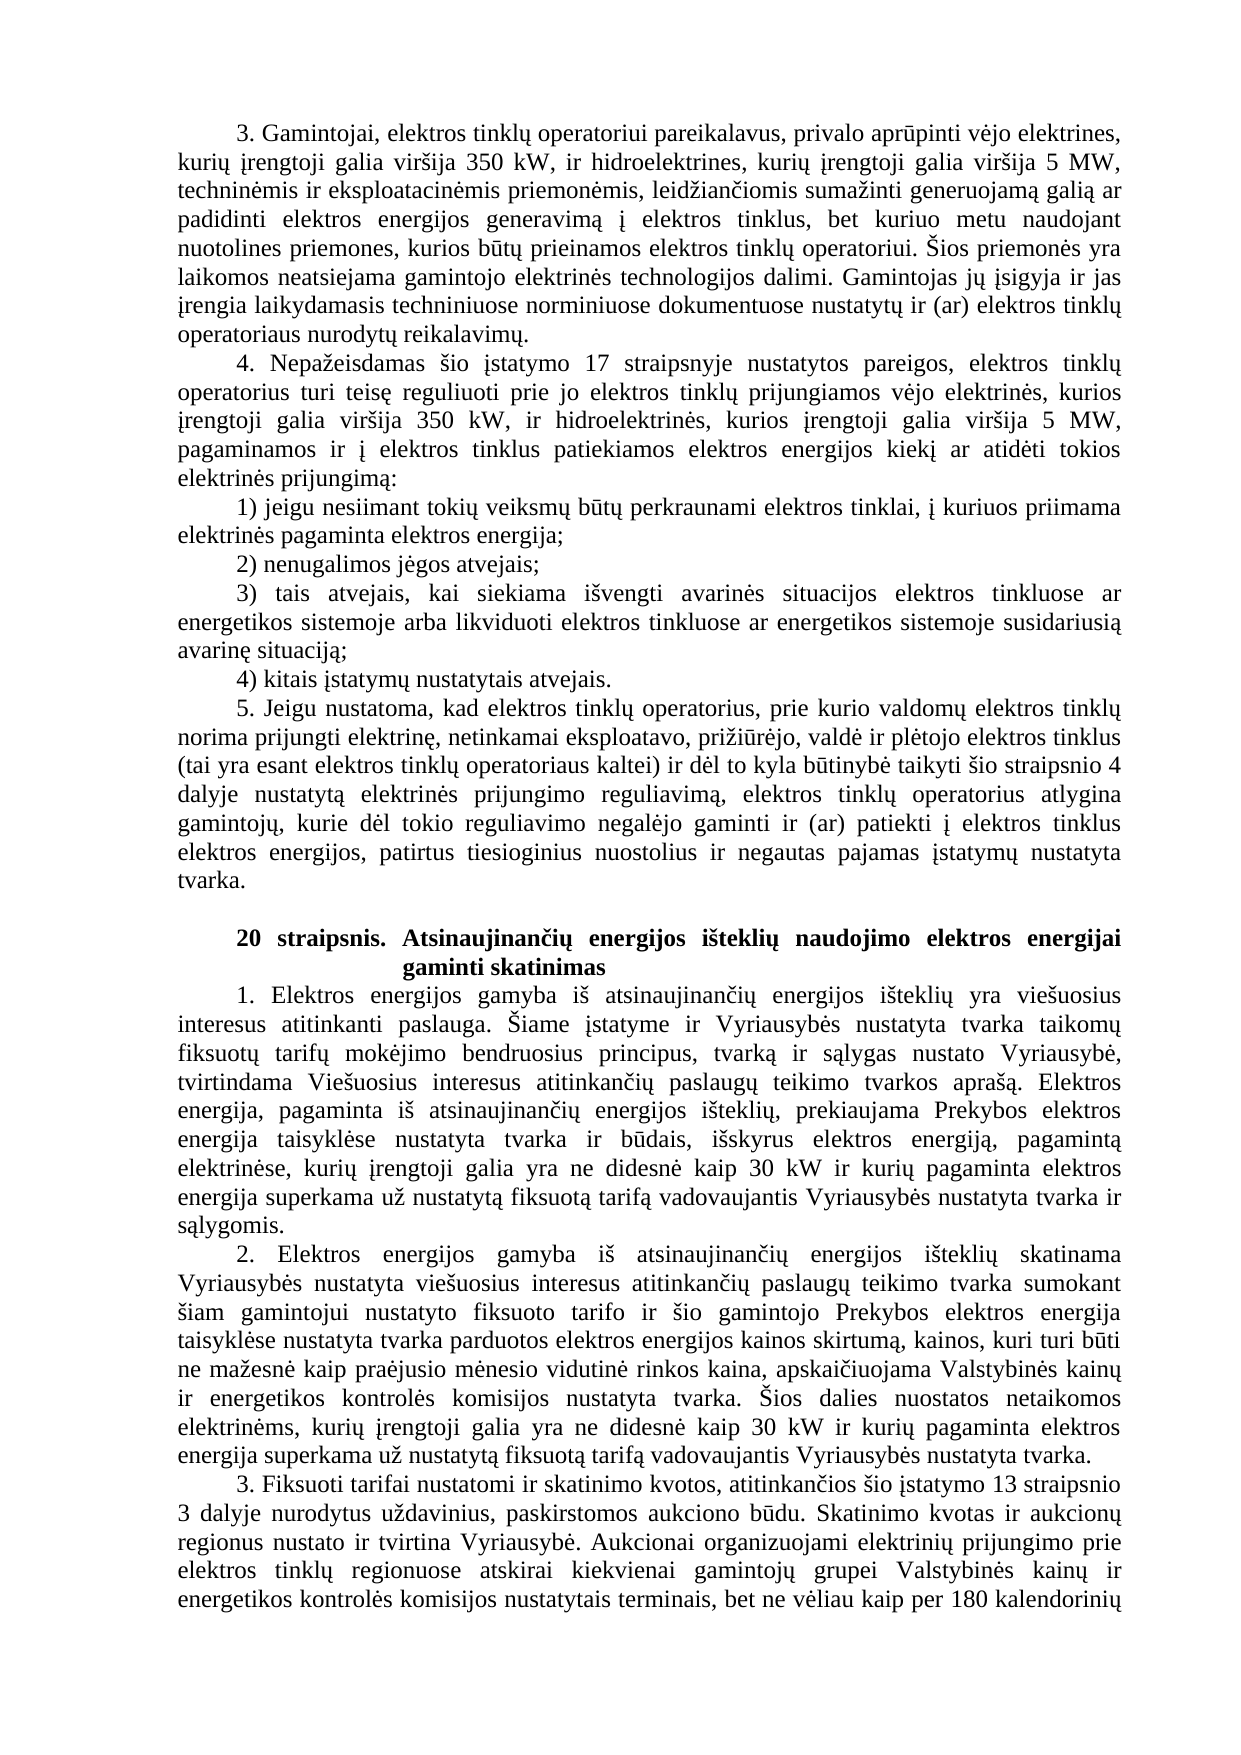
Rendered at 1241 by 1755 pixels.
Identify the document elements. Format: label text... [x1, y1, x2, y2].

text 3. Fiksuoti tarifai nustatomi ir skatinimo kvotos, atitinkančios šio įstatymo 13 straipsnio 3 dalyje nurodytus uždavinius, paskirstomos aukciono būdu. Skatinimo kvotas ir aukcionų regionus nustato ir tvirtina Vyriausybė. Aukcionai organizuojami elektrinių prijungimo prie elektros tinklų regionuose atskirai kiekvienai gamintojų grupei Valstybinės kainų ir energetikos kontrolės komisijos nustatytais terminais, bet ne vėliau kaip per 180 kalendorinių [177, 1469, 1122, 1613]
text 5. Jeigu nustatoma, kad elektros tinklų operatorius, prie kurio valdomų elektros tinklų norima prijungti elektrinę, netinkamai eksploatavo, prižiūrėjo, valdė ir plėtojo elektros tinklus (tai yra esant elektros tinklų operatoriaus kaltei) ir dėl to kyla būtinybė taikyti šio straipsnio 4 dalyje nustatytą elektrinės prijungimo reguliavimą, elektros tinklų operatorius atlygina gamintojų, kurie dėl tokio reguliavimo negalėjo gaminti ir (ar) patiekti į elektros tinklus elektros energijos, patirtus tiesioginius nuostolius ir negautas pajamas įstatymų nustatyta tvarka. [177, 693, 1122, 894]
text 2) nenugalimos jėgos atvejais; [177, 549, 1122, 578]
text 4) kitais įstatymų nustatytais atvejais. [177, 664, 1122, 693]
text 4. Nepažeisdamas šio įstatymo 17 straipsnyje nustatytos pareigos, elektros tinklų operatorius turi teisę reguliuoti prie jo elektros tinklų prijungiamos vėjo elektrinės, kurios įrengtoji galia viršija 350 kW, ir hidroelektrinės, kurios įrengtoji galia viršija 5 MW, pagaminamos ir į elektros tinklus patiekiamos elektros energijos kiekį ar atidėti tokios elektrinės prijungimą: [177, 348, 1122, 492]
text 1) jeigu nesiimant tokių veiksmų būtų perkraunami elektros tinklai, į kuriuos priimama elektrinės pagaminta elektros energija; [177, 492, 1122, 549]
text 3) tais atvejais, kai siekiama išvengti avarinės situacijos elektros tinkluose ar energetikos sistemoje arba likviduoti elektros tinkluose ar energetikos sistemoje susidariusią avarinę situaciją; [177, 578, 1122, 664]
text 1. Elektros energijos gamyba iš atsinaujinančių energijos išteklių yra viešuosius interesus atitinkanti paslauga. Šiame įstatyme ir Vyriausybės nustatyta tvarka taikomų fiksuotų tarifų mokėjimo bendruosius principus, tvarką ir sąlygas nustato Vyriausybė, tvirtindama Viešuosius interesus atitinkančių paslaugų teikimo tvarkos aprašą. Elektros energija, pagaminta iš atsinaujinančių energijos išteklių, prekiaujama Prekybos elektros energija taisyklėse nustatyta tvarka ir būdais, išskyrus elektros energiją, pagamintą elektrinėse, kurių įrengtoji galia yra ne didesnė kaip 30 kW ir kurių pagaminta elektros energija superkama už nustatytą fiksuotą tarifą vadovaujantis Vyriausybės nustatyta tvarka ir sąlygomis. [177, 981, 1122, 1239]
text 20 straipsnis. Atsinaujinančių energijos išteklių naudojimo elektros energijai gaminti skatinimas [236, 923, 1122, 981]
text 3. Gamintojai, elektros tinklų operatoriui pareikalavus, privalo aprūpinti vėjo elektrines, kurių įrengtoji galia viršija 350 kW, ir hidroelektrines, kurių įrengtoji galia viršija 5 MW, techninėmis ir eksploatacinėmis priemonėmis, leidžiančiomis sumažinti generuojamą galią ar padidinti elektros energijos generavimą į elektros tinklus, bet kuriuo metu naudojant nuotolines priemones, kurios būtų prieinamos elektros tinklų operatoriui. Šios priemonės yra laikomos neatsiejama gamintojo elektrinės technologijos dalimi. Gamintojas jų įsigyja ir jas įrengia laikydamasis techniniuose norminiuose dokumentuose nustatytų ir (ar) elektros tinklų operatoriaus nurodytų reikalavimų. [177, 118, 1122, 348]
text 2. Elektros energijos gamyba iš atsinaujinančių energijos išteklių skatinama Vyriausybės nustatyta viešuosius interesus atitinkančių paslaugų teikimo tvarka sumokant šiam gamintojui nustatyto fiksuoto tarifo ir šio gamintojo Prekybos elektros energija taisyklėse nustatyta tvarka parduotos elektros energijos kainos skirtumą, kainos, kuri turi būti ne mažesnė kaip praėjusio mėnesio vidutinė rinkos kaina, apskaičiuojama Valstybinės kainų ir energetikos kontrolės komisijos nustatyta tvarka. Šios dalies nuostatos netaikomos elektrinėms, kurių įrengtoji galia yra ne didesnė kaip 30 kW ir kurių pagaminta elektros energija superkama už nustatytą fiksuotą tarifą vadovaujantis Vyriausybės nustatyta tvarka. [177, 1239, 1122, 1469]
